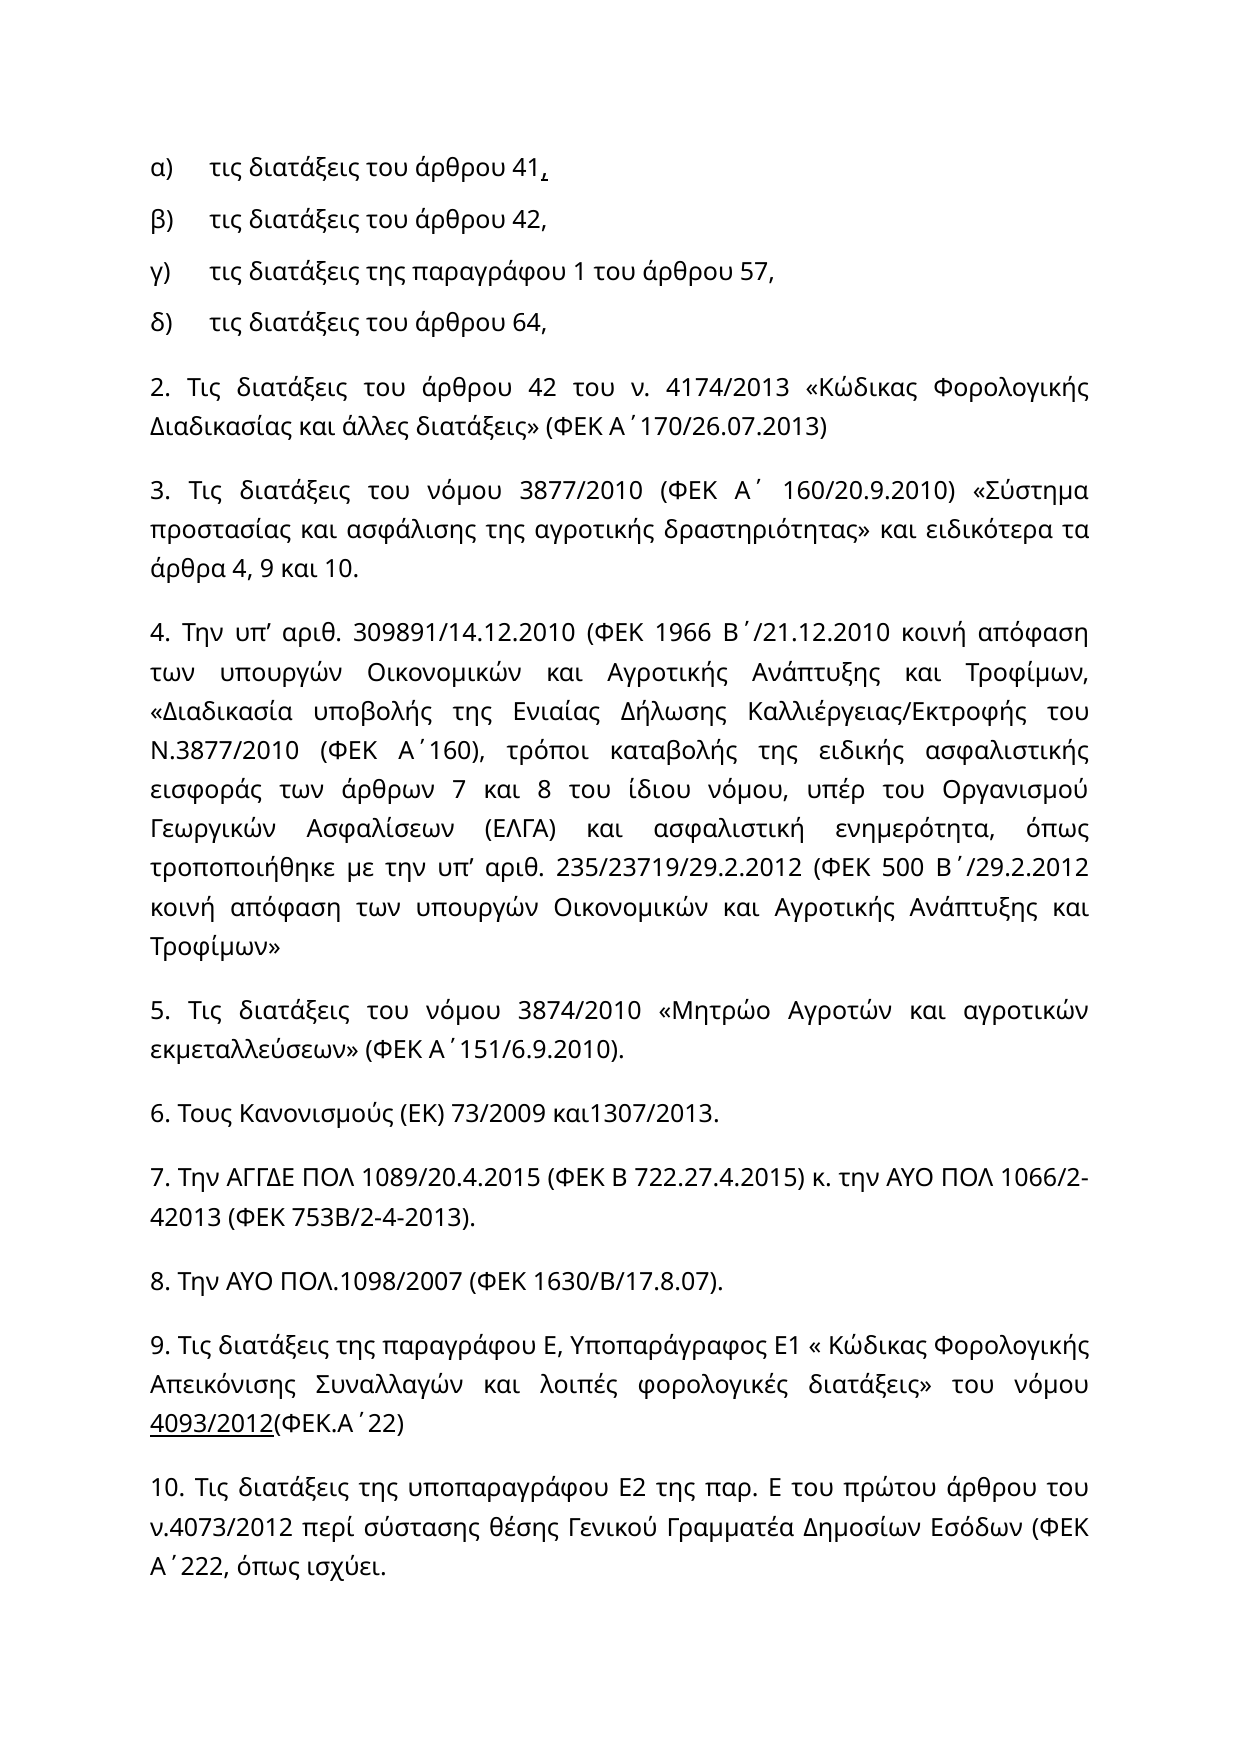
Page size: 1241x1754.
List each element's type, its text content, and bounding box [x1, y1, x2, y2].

text 9. Τις διατάξεις της παραγράφου Ε, Υποπαράγραφος Ε1 « Κώδικας Φορολογικής Απεικόνισης Συναλλαγών και λοιπές φορολογικές διατάξεις» του νόμου 4093/2012(ΦΕΚ.Α΄22) [150, 1327, 1090, 1440]
text 8. Την ΑΥΟ ΠΟΛ.1098/2007 (ΦΕΚ 1630/Β/17.8.07). [150, 1263, 1090, 1297]
text 10. Τις διατάξεις της υποπαραγράφου Ε2 της παρ. Ε του πρώτου άρθρου του ν.4073/2012 περί σύστασης θέσης Γενικού Γραμματέα Δημοσίων Εσόδων (ΦΕΚ Α΄222, όπως ισχύει. [150, 1470, 1090, 1582]
list α) τις διατάξεις του άρθρου 41, [150, 150, 1090, 184]
text 5. Τις διατάξεις του νόμου 3874/2010 «Μητρώο Αγροτών και αγροτικών εκμεταλλεύσεων» (ΦΕΚ Α΄151/6.9.2010). [150, 992, 1090, 1066]
text 4. Την υπ’ αριθ. 309891/14.12.2010 (ΦΕΚ 1966 Β΄/21.12.2010 κοινή απόφαση των υπουργών Οικονομικών και Αγροτικής Ανάπτυξης και Τροφίμων, «Διαδικασία υποβολής της Ενιαίας Δήλωσης Καλλιέργειας/Εκτροφής του Ν.3877/2010 (ΦΕΚ Α΄160), τρόποι καταβολής της ειδικής ασφαλιστικής εισφοράς των άρθρων 7 και 8 του ίδιου νόμου, υπέρ του Οργανισμού Γεωργικών Ασφαλίσεων (ΕΛΓΑ) και ασφαλιστική ενημερότητα, όπως τροποποιήθηκε με την υπ’ αριθ. 235/23719/29.2.2012 (ΦΕΚ 500 Β΄/29.2.2012 κοινή απόφαση των υπουργών Οικονομικών και Αγροτικής Ανάπτυξης και Τροφίμων» [150, 615, 1090, 962]
text 6. Τους Κανονισμούς (ΕΚ) 73/2009 και1307/2013. [150, 1096, 1090, 1130]
list γ) τις διατάξεις της παραγράφου 1 του άρθρου 57, [150, 253, 1090, 287]
text 2. Τις διατάξεις του άρθρου 42 του ν. 4174/2013 «Κώδικας Φορολογικής Διαδικασίας και άλλες διατάξεις» (ΦΕΚ Α΄170/26.07.2013) [150, 369, 1090, 442]
text 7. Την ΑΓΓΔΕ ΠΟΛ 1089/20.4.2015 (ΦΕΚ Β 722.27.4.2015) κ. την ΑΥΟ ΠΟΛ 1066/2- 42013 (ΦΕΚ 753Β/2-4-2013). [150, 1160, 1090, 1233]
text 3. Τις διατάξεις του νόμου 3877/2010 (ΦΕΚ Α΄ 160/20.9.2010) «Σύστημα προστασίας και ασφάλισης της αγροτικής δραστηριότητας» και ειδικότερα τα άρθρα 4, 9 και 10. [150, 472, 1090, 585]
list β) τις διατάξεις του άρθρου 42, [150, 202, 1090, 236]
list δ) τις διατάξεις του άρθρου 64, [150, 305, 1090, 339]
